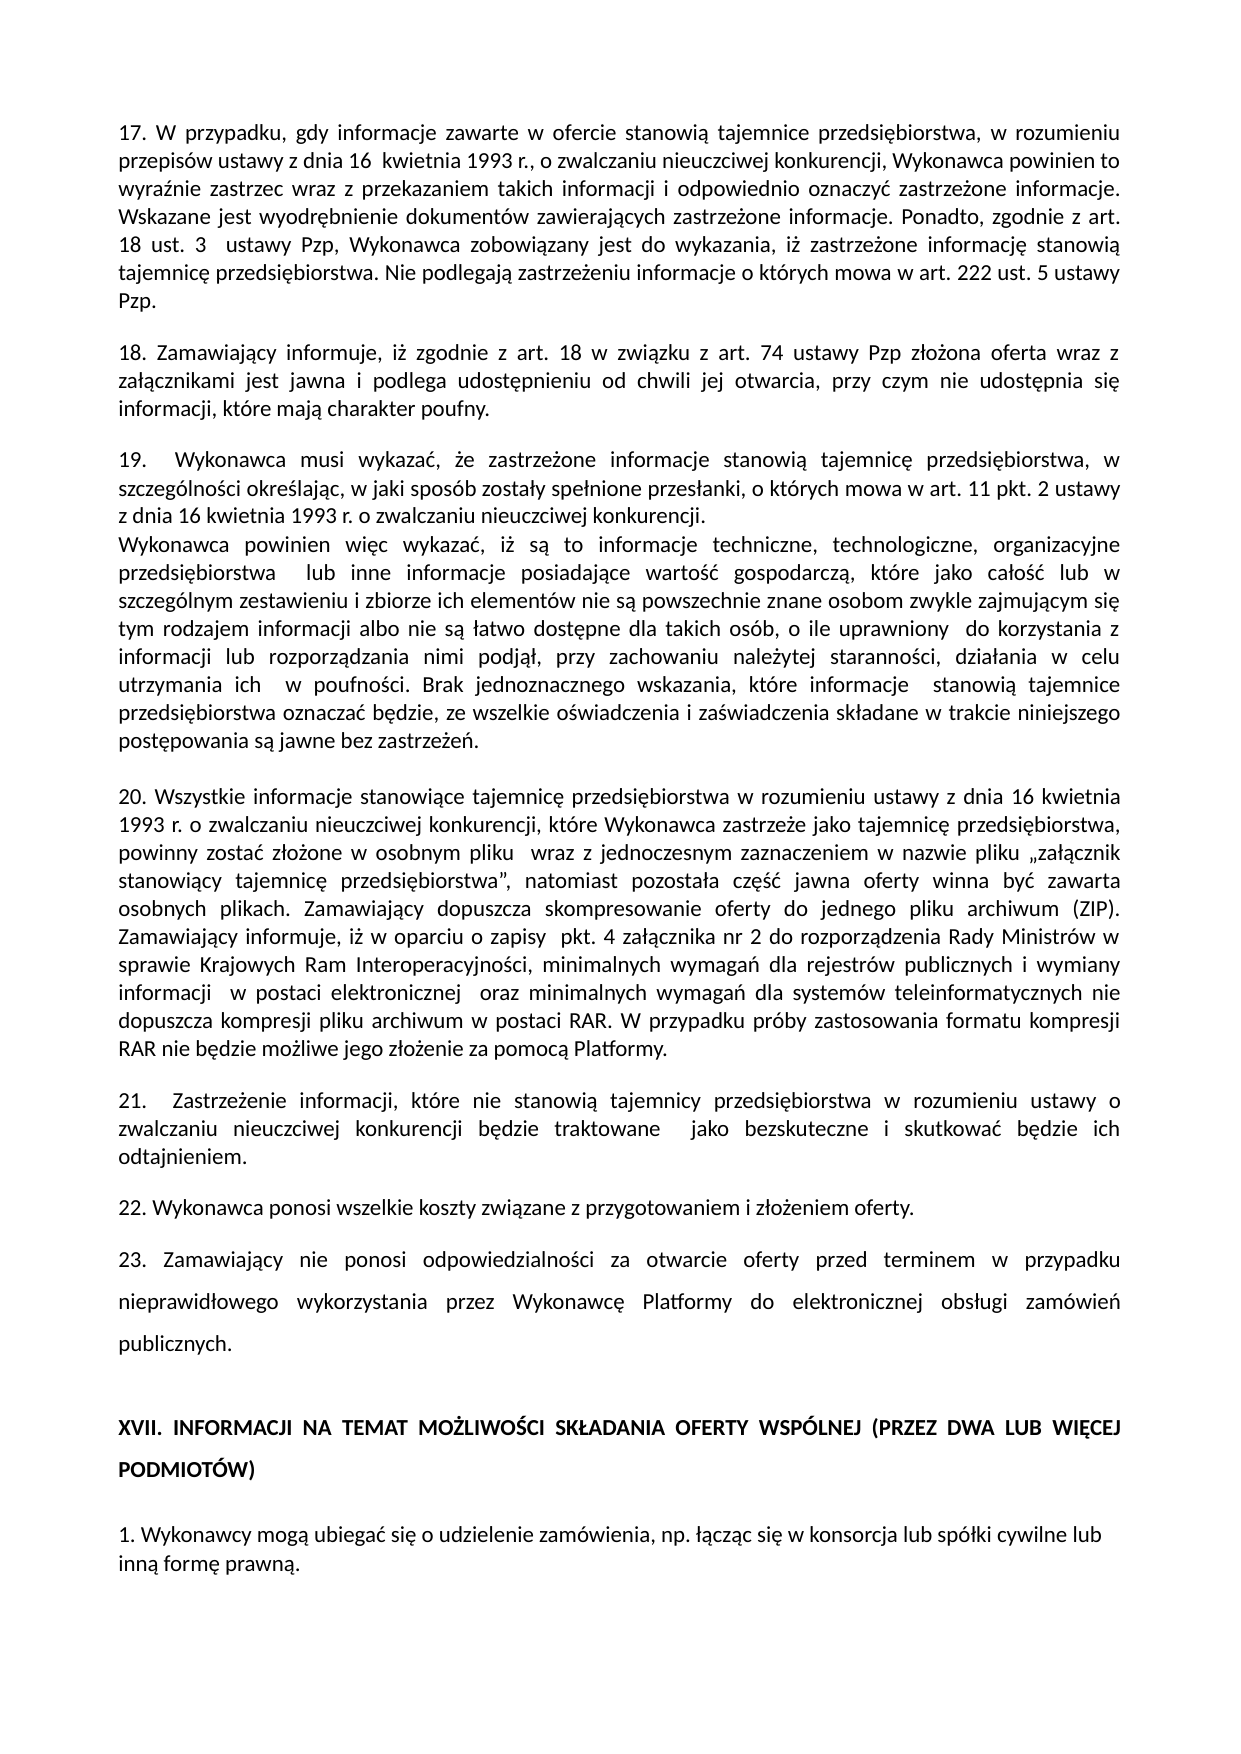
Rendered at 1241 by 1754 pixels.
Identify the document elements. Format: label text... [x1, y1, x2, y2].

text XVII. INFORMACJI NA TEMAT MOŻLIWOŚCI SKŁADANIA OFERTY WSPÓLNEJ (PRZEZ DWA LUB WIĘCEJ PODMIOTÓW) [118, 1413, 1122, 1483]
text 21. Zastrzeżenie informacji, które nie stanowią tajemnicy przedsiębiorstwa w rozumieniu ustawy o zwalczaniu nieuczciwej konkurencji będzie traktowane jako bezskuteczne i skutkować będzie ich odtajnieniem. [118, 1086, 1122, 1170]
text 18. Zamawiający informuje, iż zgodnie z art. 18 w związku z art. 74 ustawy Pzp złożona oferta wraz z załącznikami jest jawna i podlega udostępnieniu od chwili jej otwarcia, przy czym nie udostępnia się informacji, które mają charakter poufny. [118, 338, 1122, 422]
text 23. Zamawiający nie ponosi odpowiedzialności za otwarcie oferty przed terminem w przypadku nieprawidłowego wykorzystania przez Wykonawcę Platformy do elektronicznej obsługi zamówień publicznych. [118, 1245, 1122, 1357]
text 19. Wykonawca musi wykazać, że zastrzeżone informacje stanowią tajemnicę przedsiębiorstwa, w szczególności określając, w jaki sposób zostały spełnione przesłanki, o których mowa w art. 11 pkt. 2 ustawy z dnia 16 kwietnia 1993 r. o zwalczaniu nieuczciwej konkurencji. [118, 446, 1122, 530]
text 20. Wszystkie informacje stanowiące tajemnicę przedsiębiorstwa w rozumieniu ustawy z dnia 16 kwietnia 1993 r. o zwalczaniu nieuczciwej konkurencji, które Wykonawca zastrzeże jako tajemnicę przedsiębiorstwa, powinny zostać złożone w osobnym pliku wraz z jednoczesnym zaznaczeniem w nazwie pliku „załącznik stanowiący tajemnicę przedsiębiorstwa”, natomiast pozostała część jawna oferty winna być zawarta osobnych plikach. Zamawiający dopuszcza skompresowanie oferty do jednego pliku archiwum (ZIP). Zamawiający informuje, iż w oparciu o zapisy pkt. 4 załącznika nr 2 do rozporządzenia Rady Ministrów w sprawie Krajowych Ram Interoperacyjności, minimalnych wymagań dla rejestrów publicznych i wymiany informacji w postaci elektronicznej oraz minimalnych wymagań dla systemów teleinformatycznych nie dopuszcza kompresji pliku archiwum w postaci RAR. W przypadku próby zastosowania formatu kompresji RAR nie będzie możliwe jego złożenie za pomocą Platformy. [118, 782, 1122, 1062]
text 17. W przypadku, gdy informacje zawarte w ofercie stanowią tajemnice przedsiębiorstwa, w rozumieniu przepisów ustawy z dnia 16 kwietnia 1993 r., o zwalczaniu nieuczciwej konkurencji, Wykonawca powinien to wyraźnie zastrzec wraz z przekazaniem takich informacji i odpowiednio oznaczyć zastrzeżone informacje. Wskazane jest wyodrębnienie dokumentów zawierających zastrzeżone informacje. Ponadto, zgodnie z art. 18 ust. 3 ustawy Pzp, Wykonawca zobowiązany jest do wykazania, iż zastrzeżone informację stanowią tajemnicę przedsiębiorstwa. Nie podlegają zastrzeżeniu informacje o których mowa w art. 222 ust. 5 ustawy Pzp. [118, 118, 1122, 314]
text 1. Wykonawcy mogą ubiegać się o udzielenie zamówienia, np. łącząc się w konsorcja lub spółki cywilne lub inną formę prawną. [118, 1521, 1122, 1577]
text 22. Wykonawca ponosi wszelkie koszty związane z przygotowaniem i złożeniem oferty. [118, 1193, 1122, 1221]
text Wykonawca powinien więc wykazać, iż są to informacje techniczne, technologiczne, organizacyjne przedsiębiorstwa lub inne informacje posiadające wartość gospodarczą, które jako całość lub w szczególnym zestawieniu i zbiorze ich elementów nie są powszechnie znane osobom zwykle zajmującym się tym rodzajem informacji albo nie są łatwo dostępne dla takich osób, o ile uprawniony do korzystania z informacji lub rozporządzania nimi podjął, przy zachowaniu należytej staranności, działania w celu utrzymania ich w poufności. Brak jednoznacznego wskazania, które informacje stanowią tajemnice przedsiębiorstwa oznaczać będzie, ze wszelkie oświadczenia i zaświadczenia składane w trakcie niniejszego postępowania są jawne bez zastrzeżeń. [118, 530, 1122, 754]
